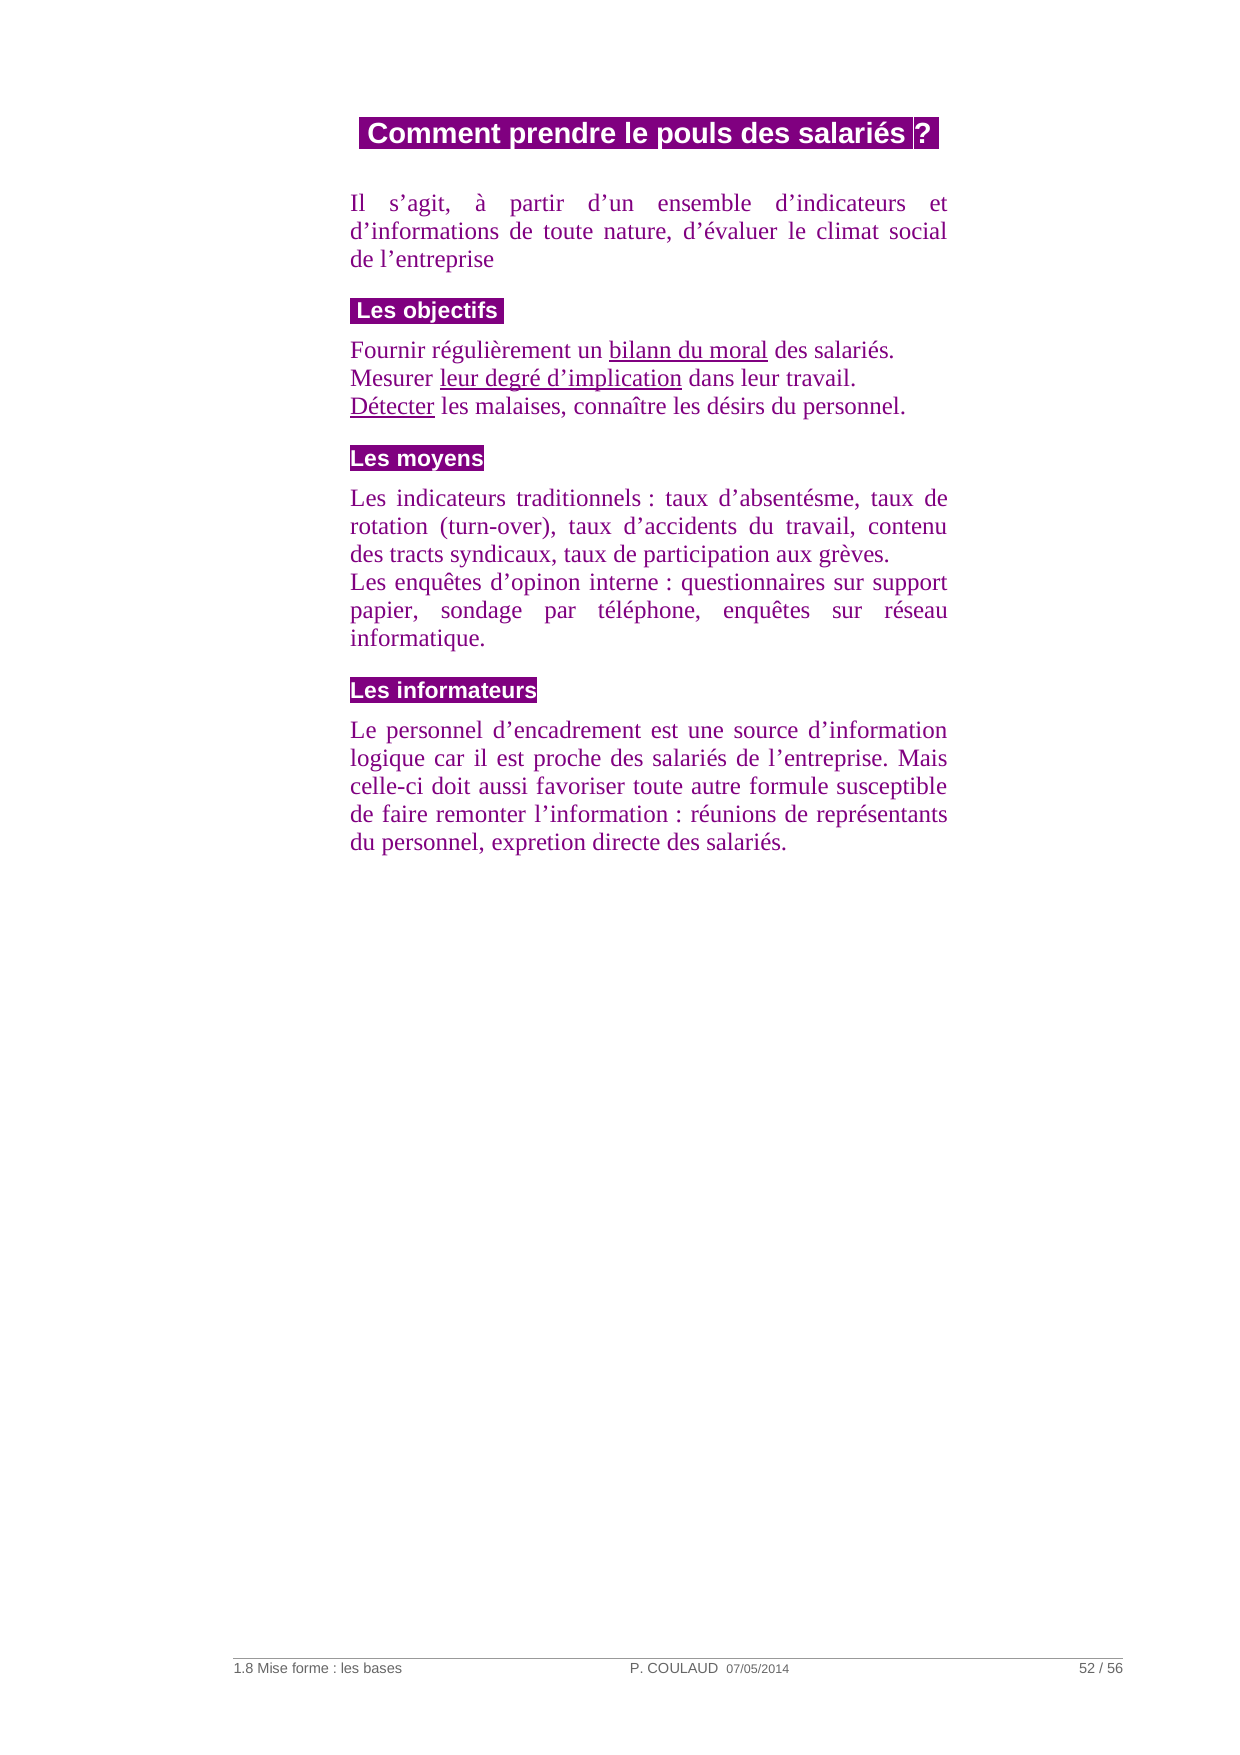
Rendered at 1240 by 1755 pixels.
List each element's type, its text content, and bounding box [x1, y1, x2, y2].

text Les moyens [350, 445, 948, 471]
text Il s’agit, à partir d’un ensemble d’indicateurs et d’informations de toute nature, d’évaluer le climat social de l’entreprise [350, 189, 948, 273]
text Les objectifs [350, 298, 948, 324]
text Fournir régulièrement un bilann du moral des salariés. Mesurer leur degré d’implication dans leur travail. Détecter les malaises, connaître les désirs du personnel. [350, 336, 948, 420]
text Comment prendre le pouls des salariés ? [350, 117, 948, 149]
text Les informateurs [350, 677, 948, 703]
subtitle Le personnel d’encadrement est une source d’information logique car il est proche des salariés de l’entreprise. Mais celle-ci doit aussi favoriser toute autre formule susceptible de faire remonter l’information : réunions de représentants du personnel, expretion directe des salariés. [350, 716, 948, 856]
text Les indicateurs traditionnels : taux d’absentésme, taux de rotation (turn-over), taux d’accidents du travail, contenu des tracts syndicaux, taux de participation aux grèves. [350, 484, 948, 568]
text Les enquêtes d’opinon interne : questionnaires sur support papier, sondage par téléphone, enquêtes sur réseau informatique. [350, 568, 948, 652]
